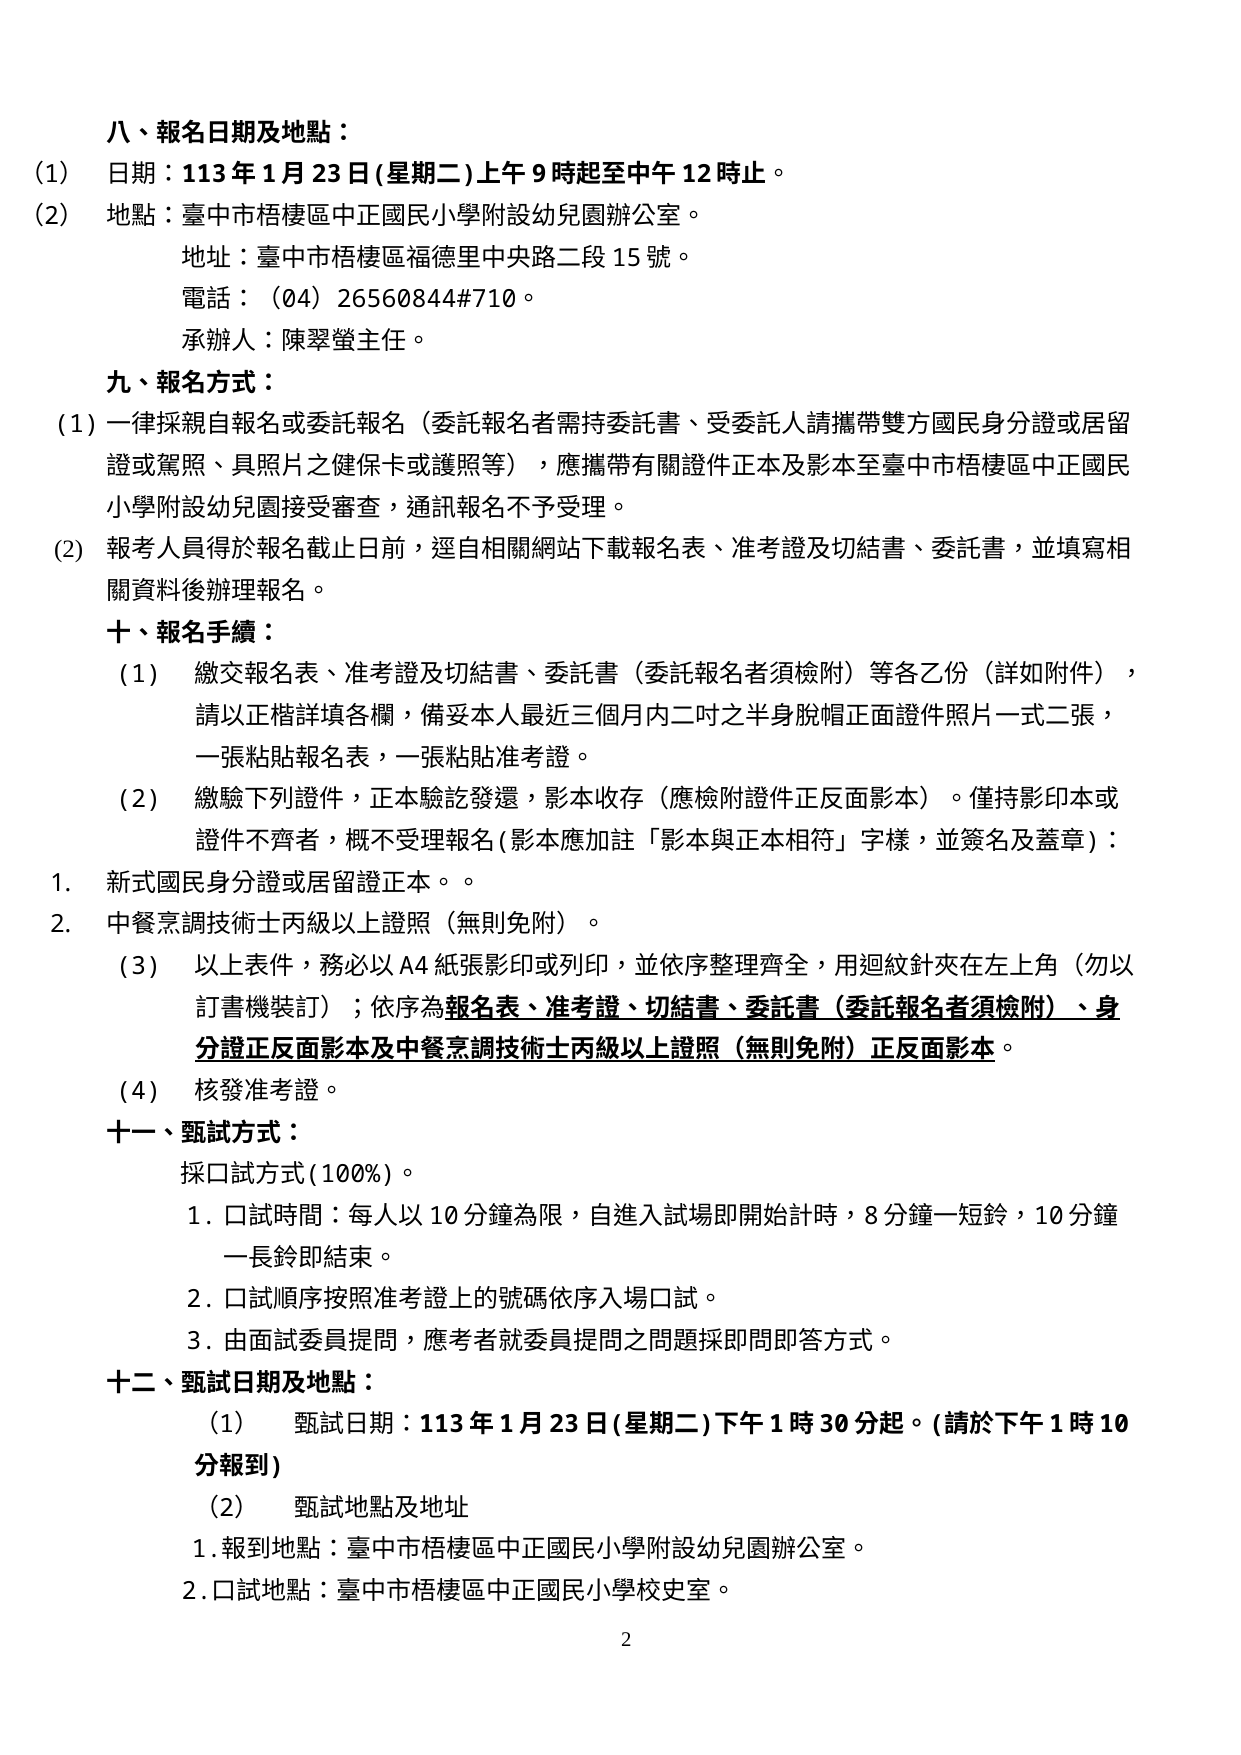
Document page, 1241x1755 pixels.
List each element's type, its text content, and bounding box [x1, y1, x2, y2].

list 中餐烹調技術士丙級以上證照（無則免附）。 [50, 899, 1137, 941]
list 以上表件，務必以A4紙張影印或列印，並依序整理齊全，用迴紋針夾在左上角（勿以訂書機裝訂）；依序為報名表、准考證、切結書、委託書（委託報名者須檢附）、身分證正反面影本及中餐烹調技術士丙級以上證照（無則免附）正反面影本。 [116, 941, 1137, 1066]
text 地址：臺中市梧棲區福德里中央路二段15號。 [181, 233, 1137, 274]
list 繳驗下列證件，正本驗訖發還，影本收存（應檢附證件正反面影本）。僅持影印本或證件不齊者，概不受理報名(影本應加註「影本與正本相符」字樣，並簽名及蓋章)： [116, 774, 1137, 858]
text 八、報名日期及地點： [106, 108, 1137, 149]
text 採口試方式(100%)。 [119, 1149, 1137, 1191]
text 九、報名方式： [106, 358, 1137, 399]
list 甄試日期：113年1月23日(星期二)下午1時30分起。(請於下午1時10分報到) [194, 1399, 1137, 1483]
list 口試時間：每人以10分鐘為限，自進入試場即開始計時，8分鐘一短鈴，10分鐘一長鈴即結束。 [186, 1191, 1137, 1274]
list 口試順序按照准考證上的號碼依序入場口試。 [186, 1274, 1137, 1316]
list 日期：113年1月23日(星期二)上午9時起至中午12時止。 [19, 149, 1137, 191]
list 地點：臺中市梧棲區中正國民小學附設幼兒園辦公室。 [19, 191, 1137, 233]
list 由面試委員提問，應考者就委員提問之問題採即問即答方式。 [186, 1316, 1137, 1358]
list 一律採親自報名或委託報名（委託報名者需持委託書、受委託人請攜帶雙方國民身分證或居留證或駕照、具照片之健保卡或護照等），應攜帶有關證件正本及影本至臺中市梧棲區中正國民小學附設幼兒園接受審查，通訊報名不予受理。 [54, 399, 1137, 524]
list 新式國民身分證或居留證正本。。 [50, 858, 1137, 899]
list 核發准考證。 [116, 1066, 1137, 1108]
text 電話：（04）26560844#710。 [181, 274, 1137, 316]
text 十二、甄試日期及地點： [106, 1358, 1137, 1399]
list 甄試地點及地址 [194, 1483, 1137, 1524]
list 繳交報名表、准考證及切結書、委託書（委託報名者須檢附）等各乙份（詳如附件），請以正楷詳填各欄，備妥本人最近三個月内二吋之半身脫帽正面證件照片一式二張，一張粘貼報名表，一張粘貼准考證。 [116, 649, 1137, 774]
text 承辦人：陳翠螢主任。 [181, 316, 1137, 358]
text 十、報名手續： [106, 608, 1137, 649]
text 2.口試地點：臺中市梧棲區中正國民小學校史室。 [181, 1566, 1137, 1608]
text 1.報到地點：臺中市梧棲區中正國民小學附設幼兒園辦公室。 [131, 1524, 1137, 1566]
text 十一、甄試方式： [106, 1108, 1137, 1149]
list 報考人員得於報名截止日前，逕自相關網站下載報名表、准考證及切結書、委託書，並填寫相關資料後辦理報名。 [54, 524, 1137, 608]
